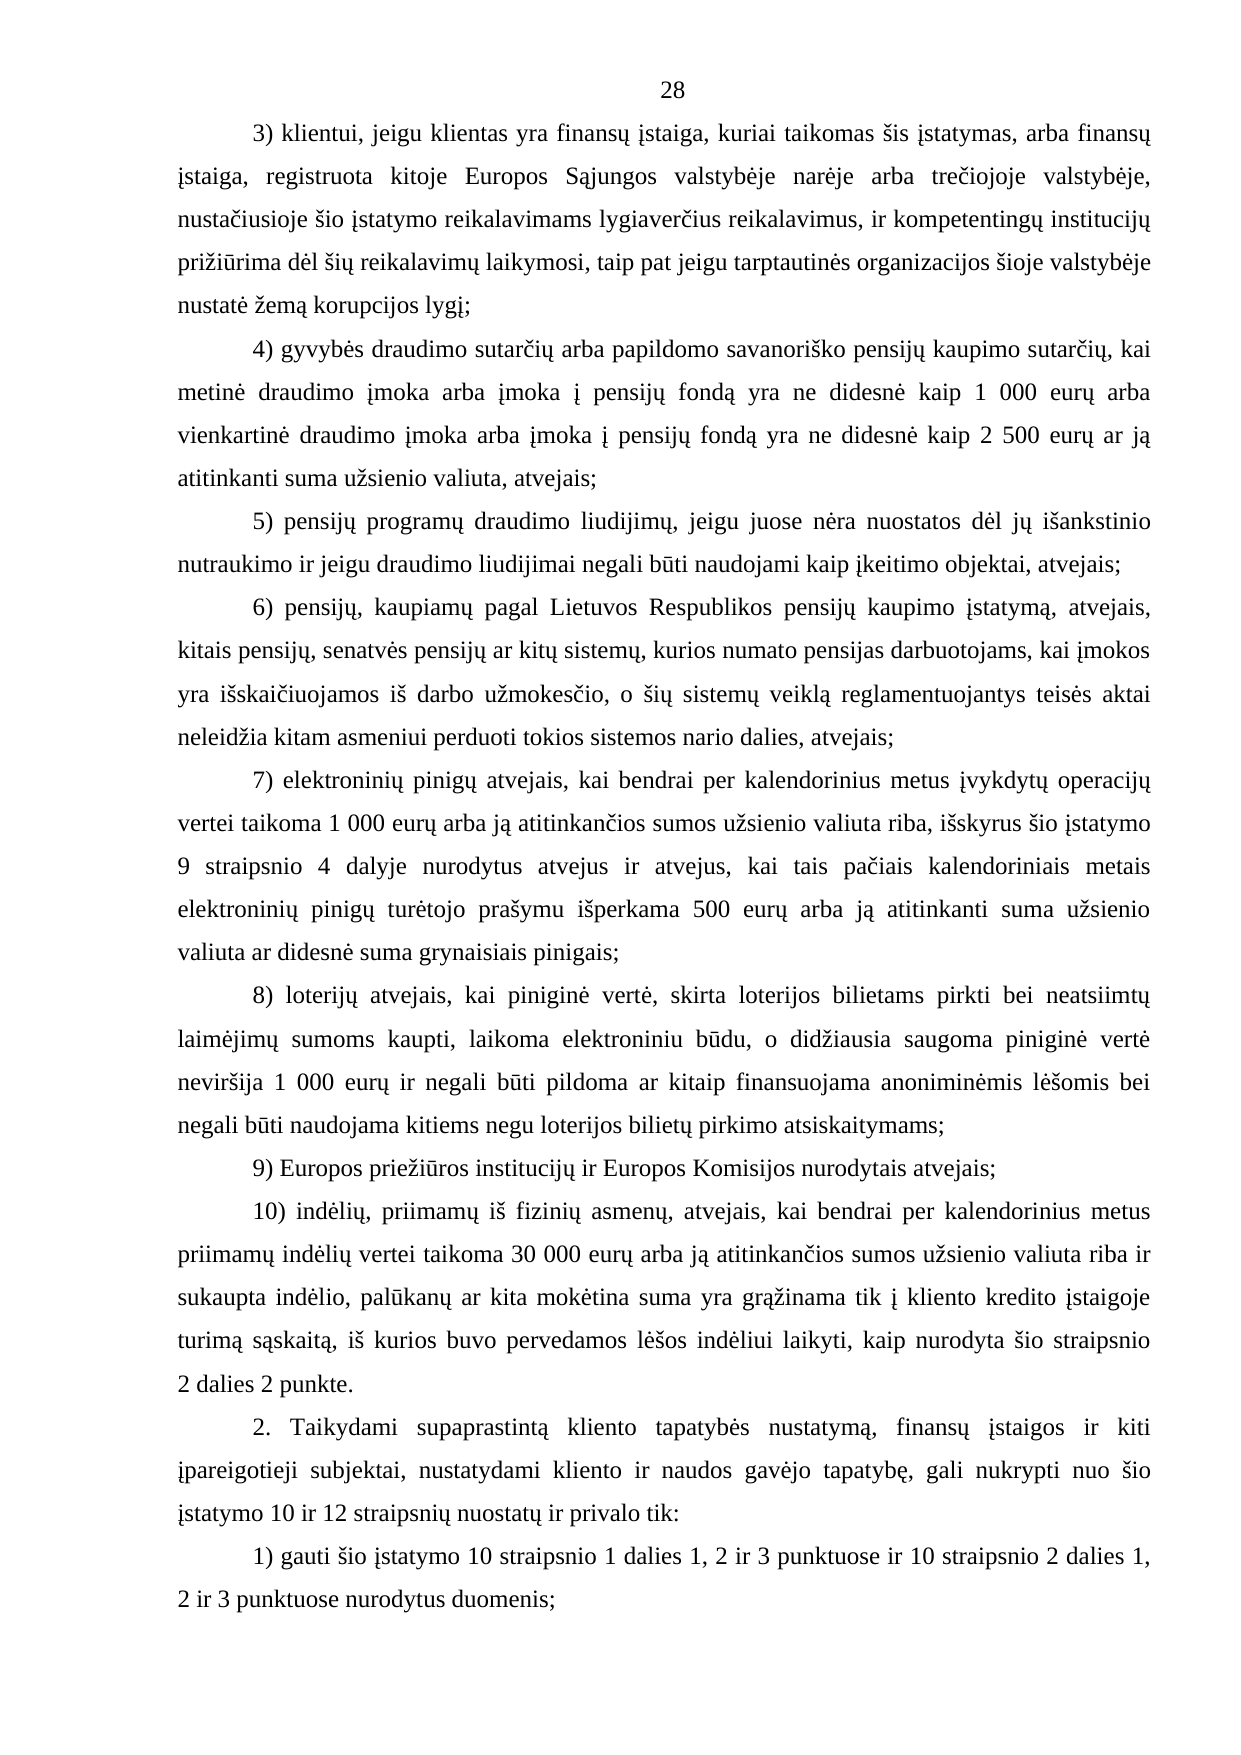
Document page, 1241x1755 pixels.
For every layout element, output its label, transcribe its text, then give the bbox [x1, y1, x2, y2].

text 10) indėlių, priimamų iš fizinių asmenų, atvejais, kai bendrai per kalendorinius metus priimamų indėlių vertei taikoma 30 000 eurų arba ją atitinkančios sumos užsienio valiuta riba ir sukaupta indėlio, palūkanų ar kita mokėtina suma yra grąžinama tik į kliento kredito įstaigoje turimą sąskaitą, iš kurios buvo pervedamos lėšos indėliui laikyti, kaip nurodyta šio straipsnio 2 dalies 2 punkte. [177, 1196, 1152, 1397]
text 4) gyvybės draudimo sutarčių arba papildomo savanoriško pensijų kaupimo sutarčių, kai metinė draudimo įmoka arba įmoka į pensijų fondą yra ne didesnė kaip 1 000 eurų arba vienkartinė draudimo įmoka arba įmoka į pensijų fondą yra ne didesnė kaip 2 500 eurų ar ją atitinkanti suma užsienio valiuta, atvejais; [177, 334, 1152, 492]
text 7) elektroninių pinigų atvejais, kai bendrai per kalendorinius metus įvykdytų operacijų vertei taikoma 1 000 eurų arba ją atitinkančios sumos užsienio valiuta riba, išskyrus šio įstatymo 9 straipsnio 4 dalyje nurodytus atvejus ir atvejus, kai tais pačiais kalendoriniais metais elektroninių pinigų turėtojo prašymu išperkama 500 eurų arba ją atitinkanti suma užsienio valiuta ar didesnė suma grynaisiais pinigais; [177, 765, 1152, 966]
text 3) klientui, jeigu klientas yra finansų įstaiga, kuriai taikomas šis įstatymas, arba finansų įstaiga, registruota kitoje Europos Sąjungos valstybėje narėje arba trečiojoje valstybėje, nustačiusioje šio įstatymo reikalavimams lygiaverčius reikalavimus, ir kompetentingų institucijų prižiūrima dėl šių reikalavimų laikymosi, taip pat jeigu tarptautinės organizacijos šioje valstybėje nustatė žemą korupcijos lygį; [177, 118, 1152, 319]
text 8) loterijų atvejais, kai piniginė vertė, skirta loterijos bilietams pirkti bei neatsiimtų laimėjimų sumoms kaupti, laikoma elektroniniu būdu, o didžiausia saugoma piniginė vertė neviršija 1 000 eurų ir negali būti pildoma ar kitaip finansuojama anoniminėmis lėšomis bei negali būti naudojama kitiems negu loterijos bilietų pirkimo atsiskaitymams; [177, 981, 1152, 1139]
text 6) pensijų, kaupiamų pagal Lietuvos Respublikos pensijų kaupimo įstatymą, atvejais, kitais pensijų, senatvės pensijų ar kitų sistemų, kurios numato pensijas darbuotojams, kai įmokos yra išskaičiuojamos iš darbo užmokesčio, o šių sistemų veiklą reglamentuojantys teisės aktai neleidžia kitam asmeniui perduoti tokios sistemos nario dalies, atvejais; [177, 592, 1152, 751]
text 9) Europos priežiūros institucijų ir Europos Komisijos nurodytais atvejais; [177, 1153, 1152, 1182]
text 2. Taikydami supaprastintą kliento tapatybės nustatymą, finansų įstaigos ir kiti įpareigotieji subjektai, nustatydami kliento ir naudos gavėjo tapatybę, gali nukrypti nuo šio įstatymo 10 ir 12 straipsnių nuostatų ir privalo tik: [177, 1412, 1152, 1527]
text 1) gauti šio įstatymo 10 straipsnio 1 dalies 1, 2 ir 3 punktuose ir 10 straipsnio 2 dalies 1, 2 ir 3 punktuose nurodytus duomenis; [177, 1541, 1152, 1613]
text 5) pensijų programų draudimo liudijimų, jeigu juose nėra nuostatos dėl jų išankstinio nutraukimo ir jeigu draudimo liudijimai negali būti naudojami kaip įkeitimo objektai, atvejais; [177, 506, 1152, 578]
